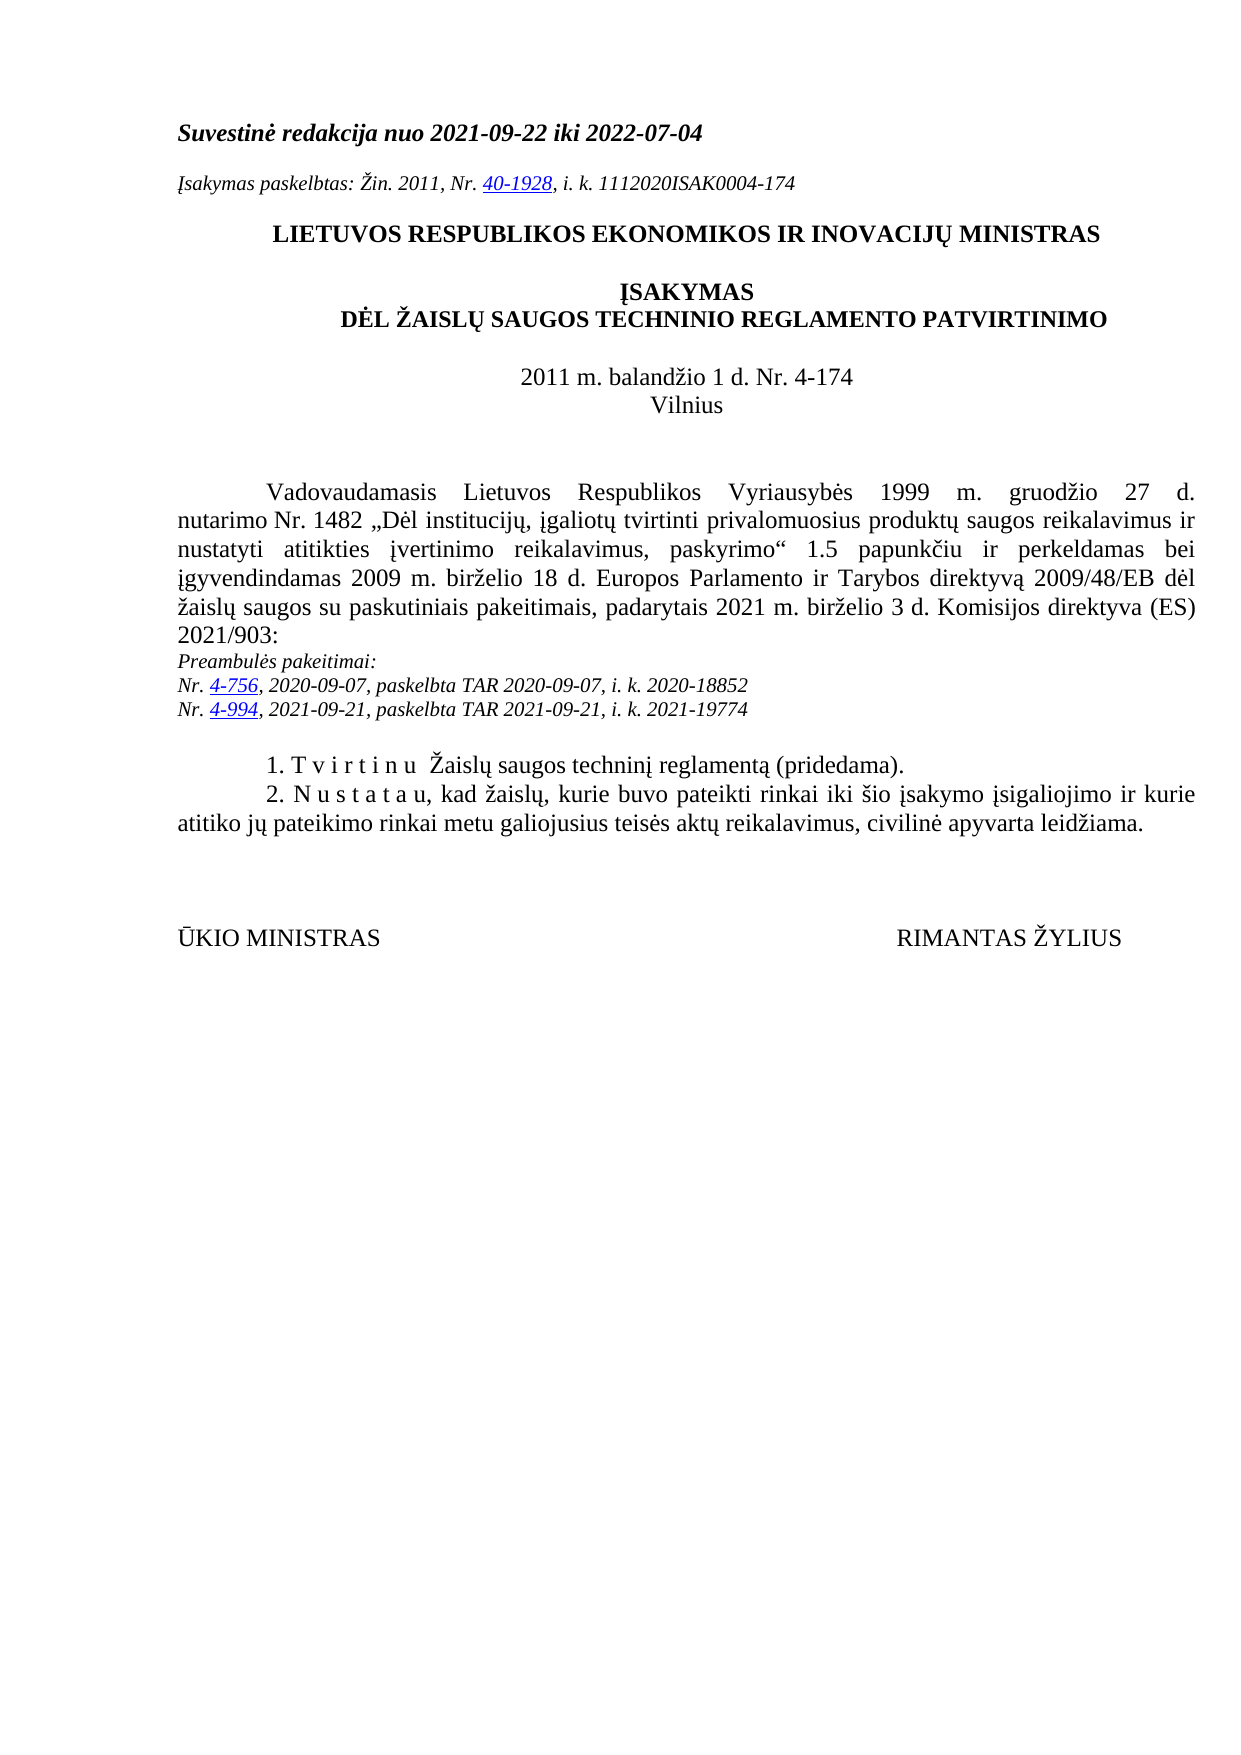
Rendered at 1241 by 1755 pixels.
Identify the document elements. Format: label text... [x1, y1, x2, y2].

text DĖL ŽAISLŲ SAUGOS TECHNINIO REGLAMENTO PATVIRTINIMO [177, 305, 1196, 333]
text ĮSAKYMAS [177, 277, 1196, 305]
text 2011 m. balandžio 1 d. Nr. 4-174 [177, 362, 1196, 390]
text Vilnius [177, 390, 1196, 419]
text Ūkio ministras Rimantas Žylius [177, 923, 1196, 951]
text 2. Nustatau, kad žaislų, kurie buvo pateikti rinkai iki šio įsakymo įsigaliojimo ir kurie atitiko jų pateikimo rinkai metu galiojusius teisės aktų reikalavimus, civilinė apyvarta leidžiama. [177, 779, 1196, 836]
text Nr. 4-994, 2021-09-21, paskelbta TAR 2021-09-21, i. k. 2021-19774 [177, 697, 1196, 721]
text Nr. 4-756, 2020-09-07, paskelbta TAR 2020-09-07, i. k. 2020-18852 [177, 673, 1196, 697]
text Įsakymas paskelbtas: Žin. 2011, Nr. 40-1928, i. k. 1112020ISAK0004-174 [177, 171, 1196, 195]
text Vadovaudamasis Lietuvos Respublikos Vyriausybės 1999 m. gruodžio 27 d. nutarimo Nr. 1482 „Dėl institucijų, įgaliotų tvirtinti privalomuosius produktų saugos reikalavimus ir nustatyti atitikties įvertinimo reikalavimus, paskyrimo“ 1.5 papunkčiu ir perkeldamas bei įgyvendindamas 2009 m. birželio 18 d. Europos Parlamento ir Tarybos direktyvą 2009/48/EB dėl žaislų saugos su paskutiniais pakeitimais, padarytais 2021 m. birželio 3 d. Komisijos direktyva (ES) 2021/903: [177, 477, 1196, 649]
text LIETUVOS RESPUBLIKOS EKONOMIKOS IR INOVACIJŲ MINISTRAS [177, 219, 1196, 248]
text 1. Tvirtinu Žaislų saugos techninį reglamentą (pridedama). [177, 750, 1196, 779]
text Preambulės pakeitimai: [177, 649, 1196, 673]
text Suvestinė redakcija nuo 2021-09-22 iki 2022-07-04 [177, 118, 1196, 147]
